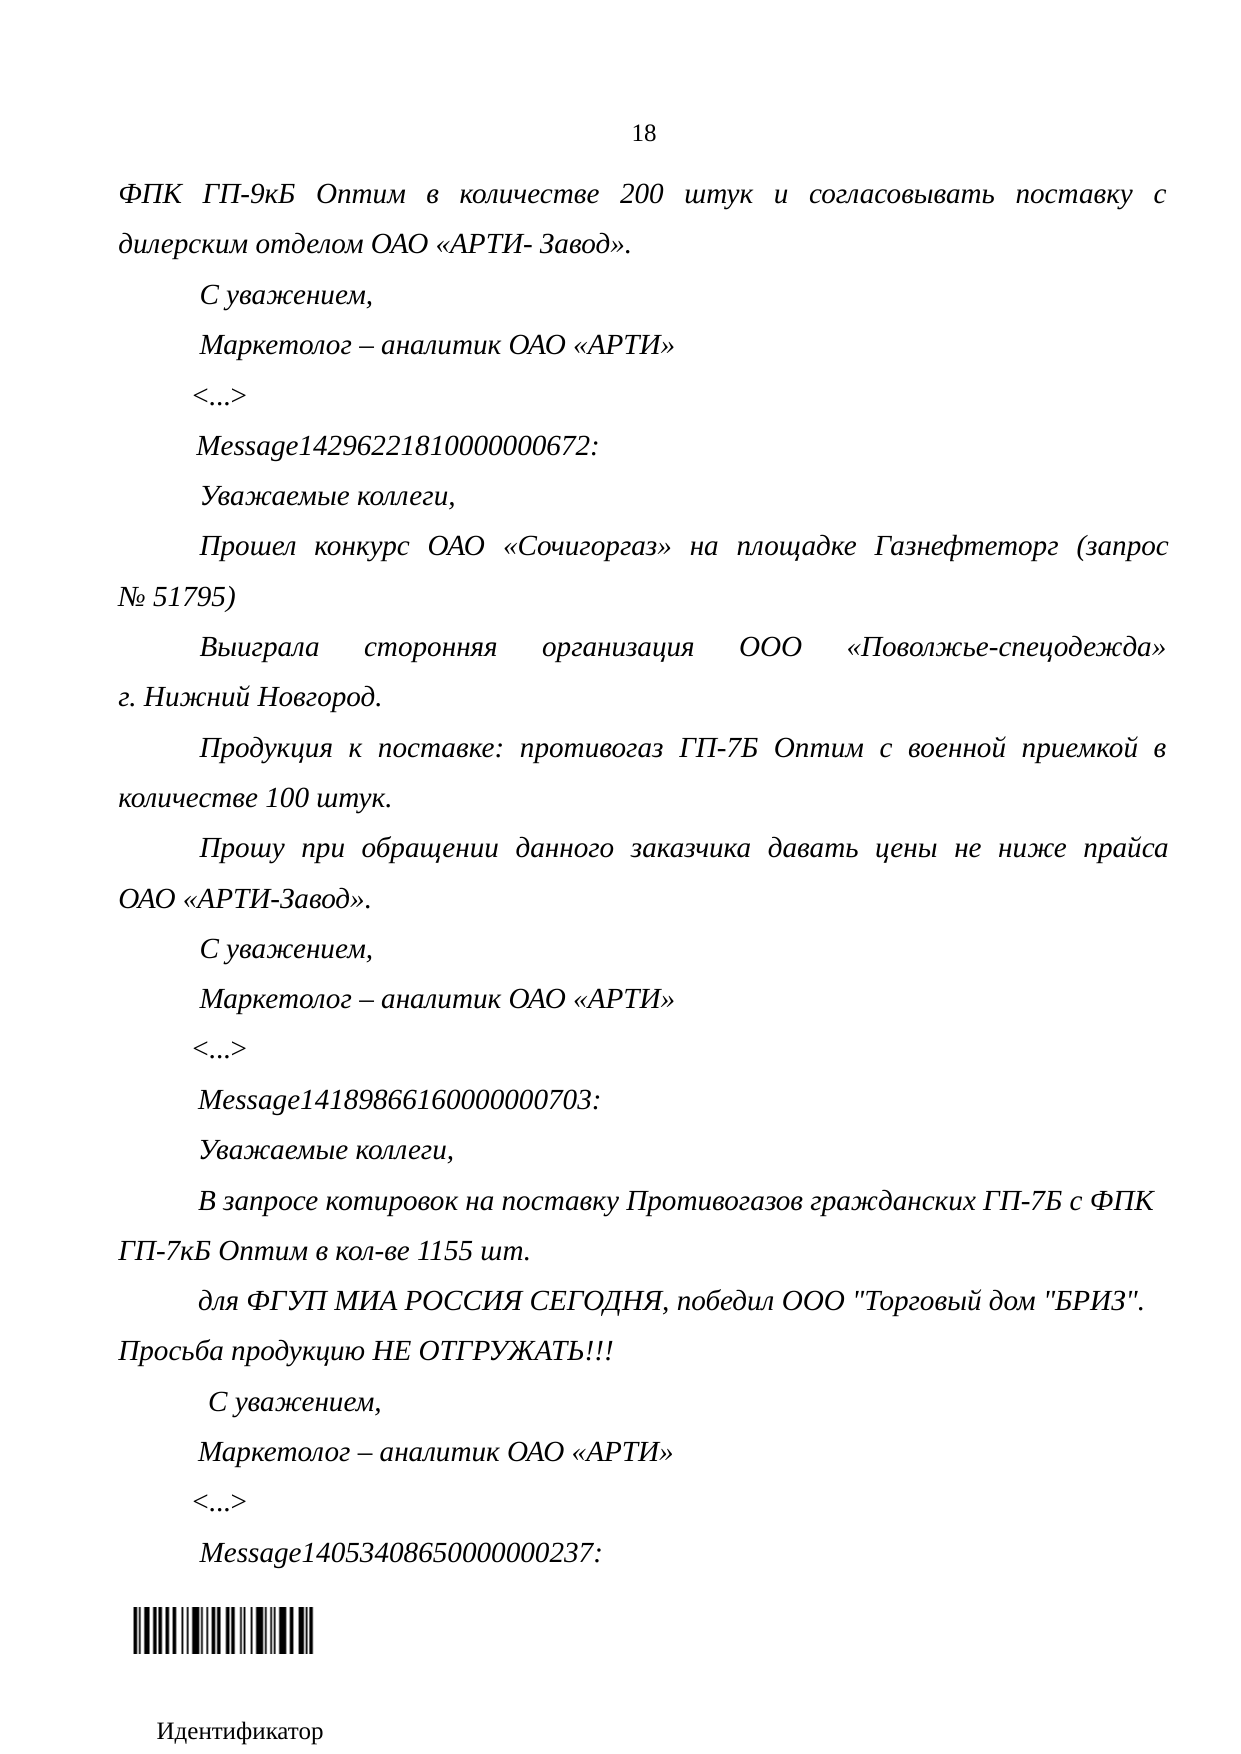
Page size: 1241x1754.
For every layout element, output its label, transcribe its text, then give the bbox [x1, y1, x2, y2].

picture [118, 1607, 331, 1654]
text С уважением, [118, 1384, 1170, 1417]
text Маркетолог – аналитик ОАО «АРТИ» [118, 327, 1170, 361]
text В запросе котировок на поставку Противогазов гражданских ГП-7Б с ФПК ГП-7кБ Оптим в кол-ве 1155 шт. [118, 1183, 1170, 1266]
text Message14296221810000000672: [118, 428, 1170, 461]
text Маркетолог – аналитик ОАО «АРТИ» [118, 981, 1170, 1015]
text С уважением, [118, 277, 1170, 311]
text Продукция к поставке: противогаз ГП-7Б Оптим с военной приемкой в количестве 100 штук. [118, 730, 1170, 814]
text Уважаемые коллеги, [118, 478, 1170, 512]
text С уважением, [118, 931, 1170, 964]
text Прошел конкурс ОАО «Сочигоргаз» на площадке Газнефтеторг (запрос № 51795) [118, 528, 1170, 612]
text Уважаемые коллеги, [118, 1132, 1170, 1166]
text Message14053408650000000237: [118, 1535, 1170, 1568]
text <...> [118, 1032, 1170, 1065]
text ФПК ГП-9кБ Оптим в количестве 200 штук и согласовывать поставку с дилерским отделом ОАО «АРТИ- Завод». [118, 176, 1170, 260]
text Message14189866160000000703: [118, 1082, 1170, 1116]
text Выиграла сторонняя организация ООО «Поволжье-спецодежда» г. Нижний Новгород. [118, 629, 1170, 713]
text <...> [118, 378, 1170, 411]
text Маркетолог – аналитик ОАО «АРТИ» [118, 1434, 1170, 1468]
text для ФГУП МИА РОССИЯ СЕГОДНЯ, победил ООО "Торговый дом "БРИЗ". Просьба продукцию НЕ ОТГРУЖАТЬ!!! [118, 1283, 1170, 1367]
text <...> [118, 1484, 1170, 1518]
text Прошу при обращении данного заказчика давать цены не ниже прайса ОАО «АРТИ-Завод». [118, 830, 1170, 914]
